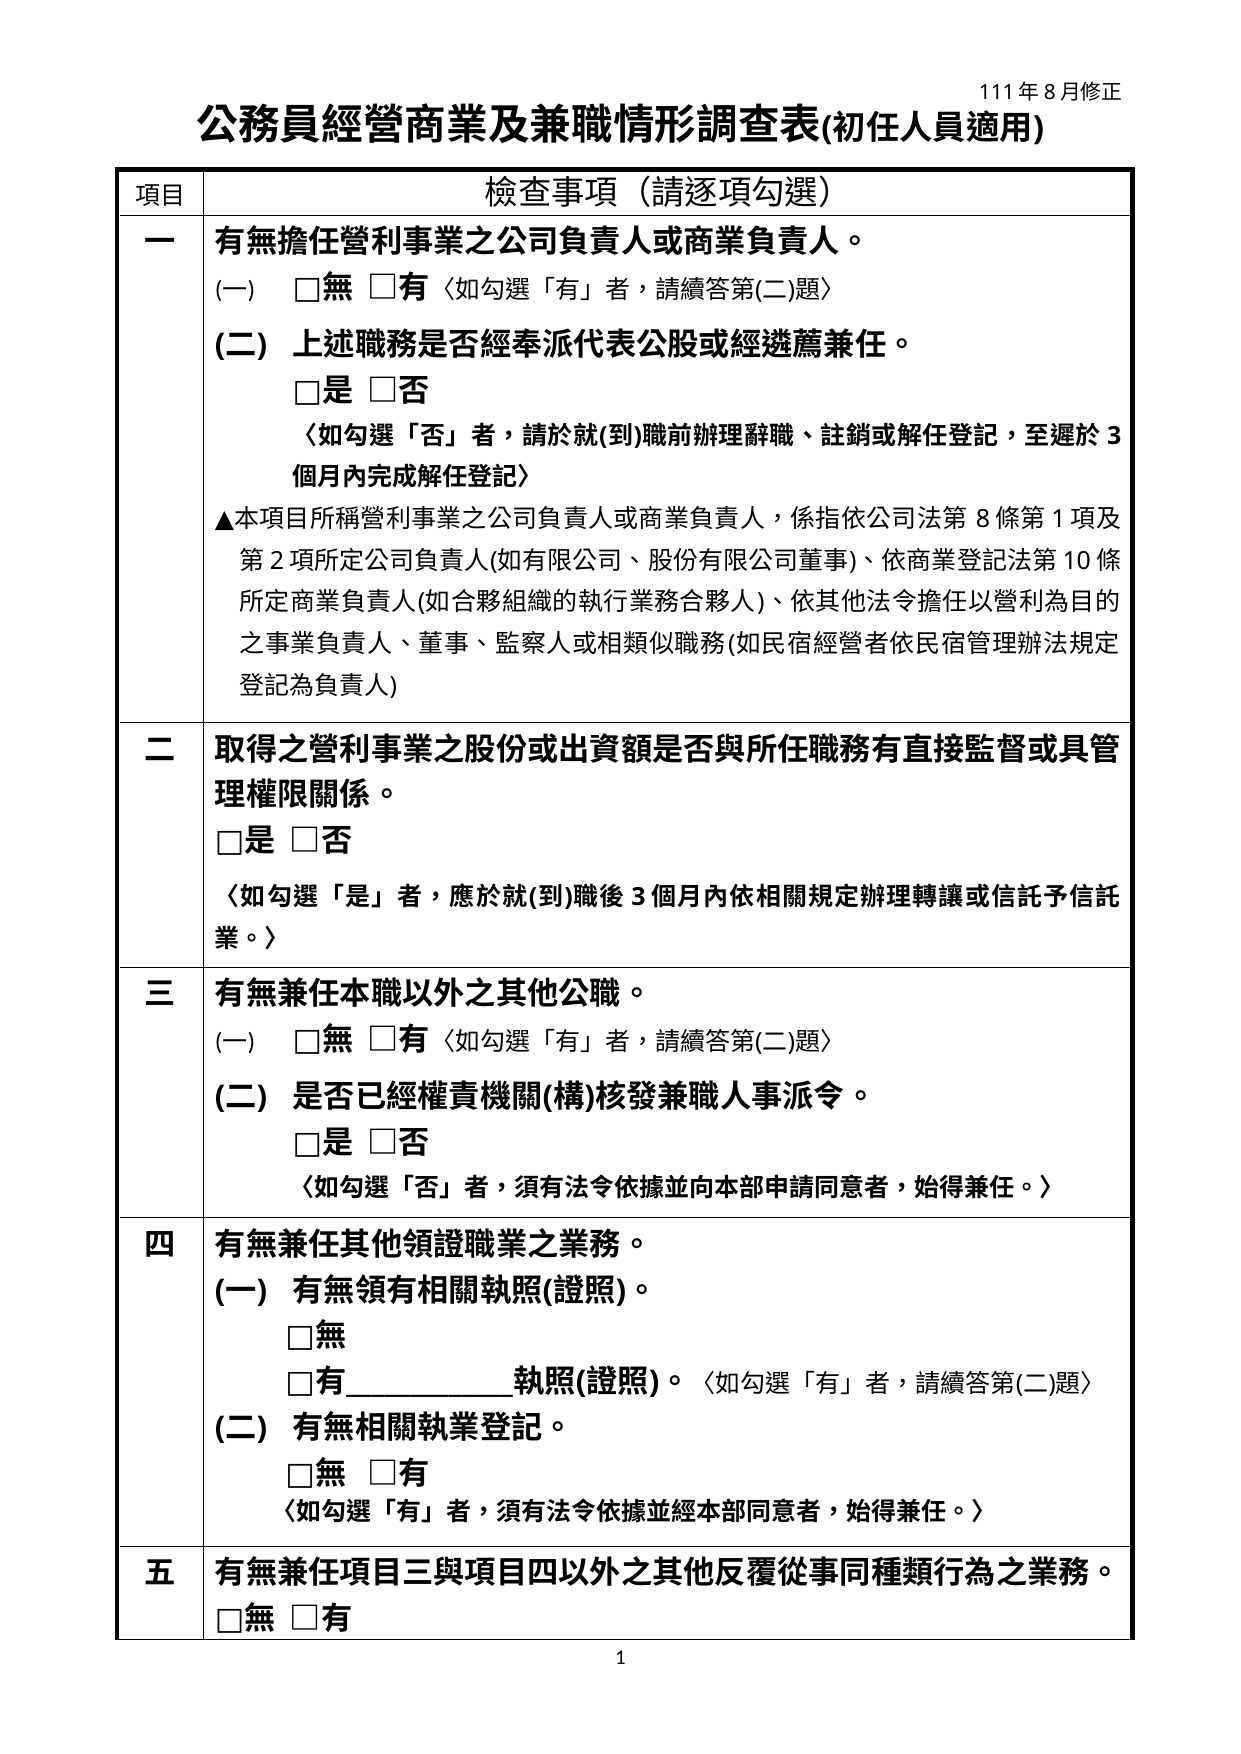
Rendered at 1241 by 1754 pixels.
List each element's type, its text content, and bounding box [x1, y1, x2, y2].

table_cell 五 [119, 1547, 203, 1639]
table_cell 四 [119, 1218, 203, 1546]
table_cell 一 [119, 216, 203, 722]
table_cell 有無擔任營利事業之公司負責人或商業負責人。 □無 □有〈如勾選「有」者，請續答第(二)題〉 上述職務是否經奉派代表公股或經遴薦兼任。 □是 □否 〈如勾選「否」者，請於就(到)職前辦理辭職、註銷或解任登記，至遲於3個月內完成解任登記〉 ▲本項目所稱營利事業之公司負責人或商業負責人，係指依公司法第8條第1項及第2項所定公司負責人(如有限公司、股份有限公司董事)、依商業登記法第10條所定商業負責人(如合夥組織的執行業務合夥人)、依其他法令擔任以營利為目的之事業負責人、董事、監察人或相類似職務(如民宿經營者依民宿管理辦法規定登記為負責人) [204, 216, 1130, 722]
table_header 項目 [119, 172, 203, 214]
table_cell 三 [119, 968, 203, 1217]
text 公務員經營商業及兼職情形調查表(初任人員適用) [118, 106, 1122, 148]
table_cell 有無兼任本職以外之其他公職。 □無 □有〈如勾選「有」者，請續答第(二)題〉 是否已經權責機關(構)核發兼職人事派令。 □是 □否 〈如勾選「否」者，須有法令依據並向本部申請同意者，始得兼任。〉 [204, 968, 1130, 1217]
table_cell 有無兼任其他領證職業之業務。 有無領有相關執照(證照)。 □無 □有_____________執照(證照)。〈如勾選「有」者，請續答第(二)題〉 有無相關執業登記。 □無 □有 〈如勾選「有」者，須有法令依據並經本部同意者，始得兼任。〉 [204, 1218, 1130, 1546]
table_cell 有無兼任項目三與項目四以外之其他反覆從事同種類行為之業務。 □無 □有 [204, 1547, 1130, 1639]
table_cell 二 [119, 723, 203, 967]
table_cell 取得之營利事業之股份或出資額是否與所任職務有直接監督或具管理權限關係。 □是 □否 〈如勾選「是」者，應於就(到)職後3個月內依相關規定辦理轉讓或信託予信託業。〉 [204, 723, 1130, 967]
table_header 檢查事項（請逐項勾選） [204, 172, 1130, 214]
